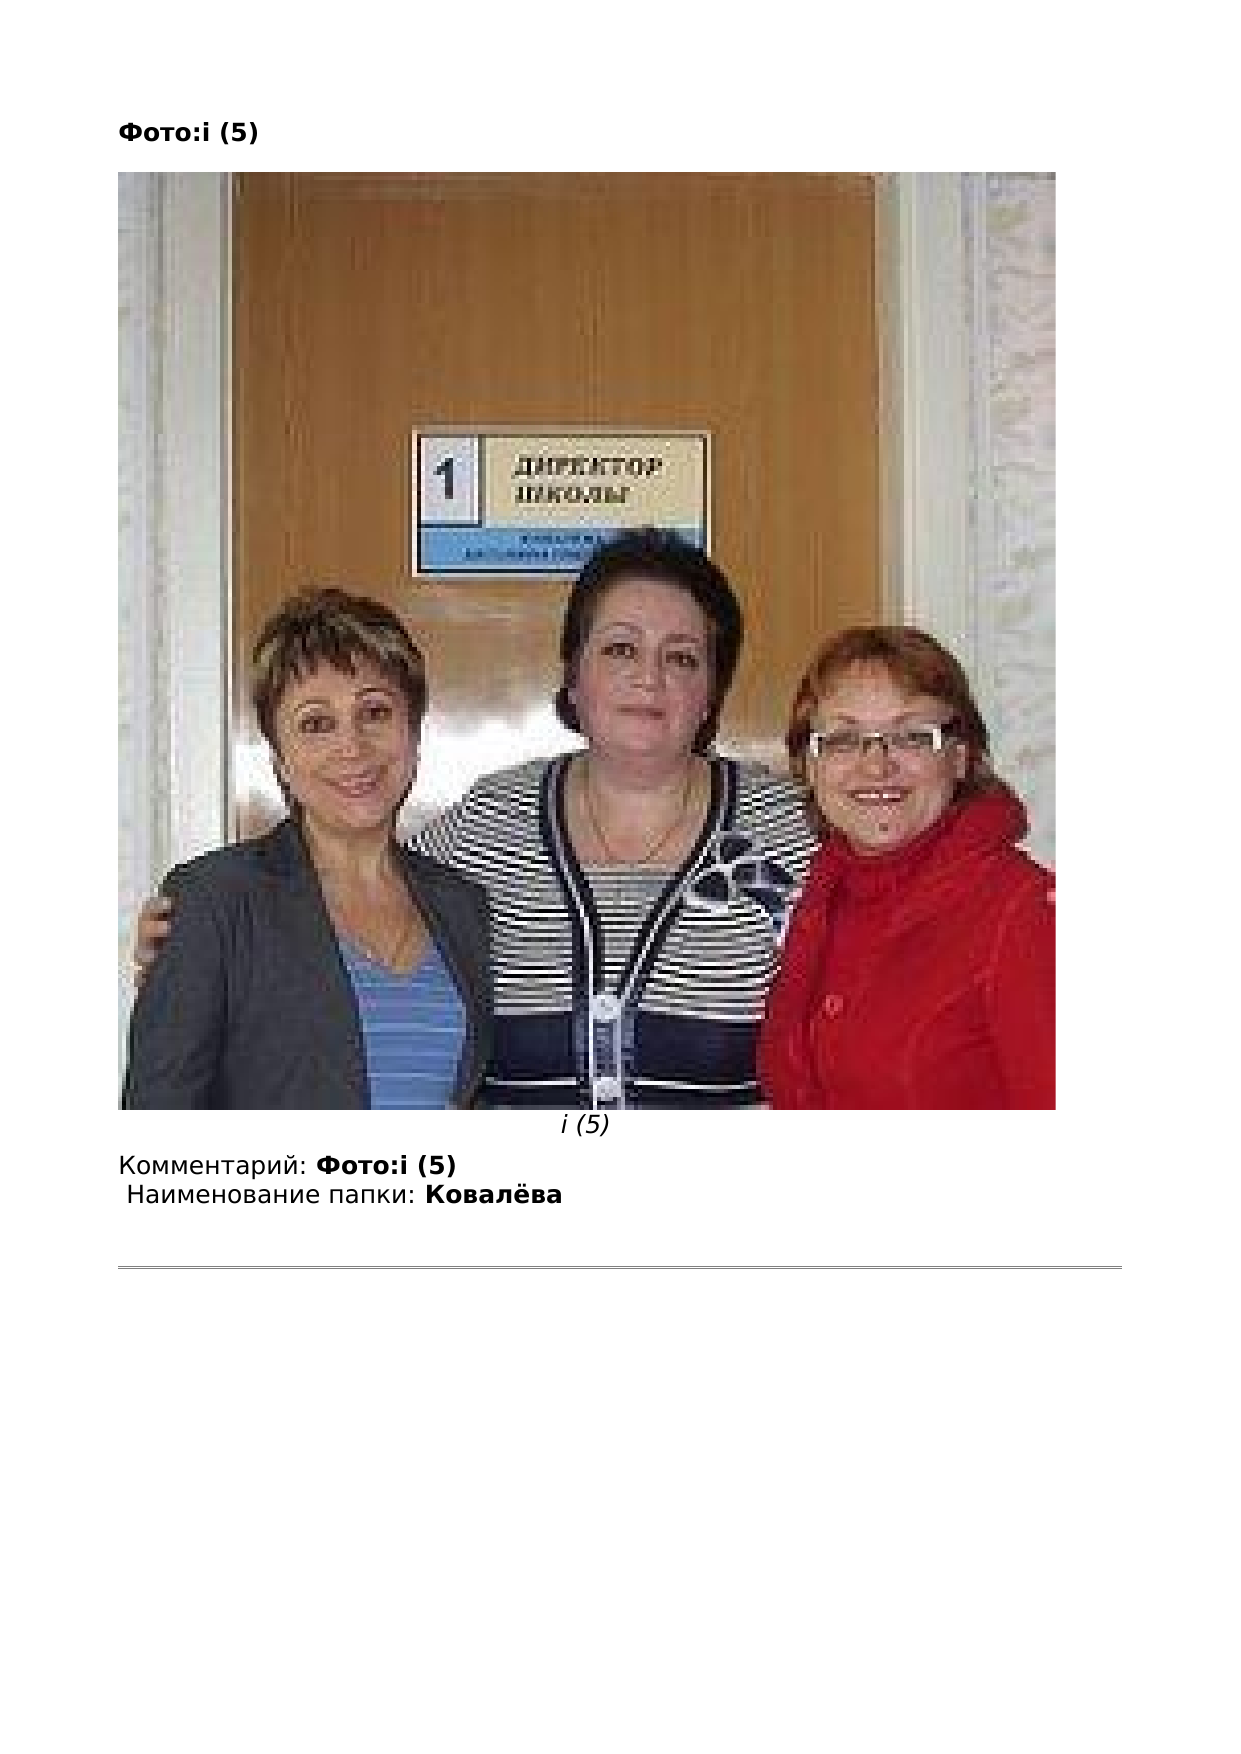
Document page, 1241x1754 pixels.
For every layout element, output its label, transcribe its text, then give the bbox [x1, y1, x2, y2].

text Комментарий: Фото:i (5) Наименование папки: Ковалёва [118, 1151, 1122, 1239]
text i (5) [118, 1110, 1056, 1139]
subtitle Фото:i (5) [118, 118, 1122, 147]
picture [118, 172, 1056, 1110]
